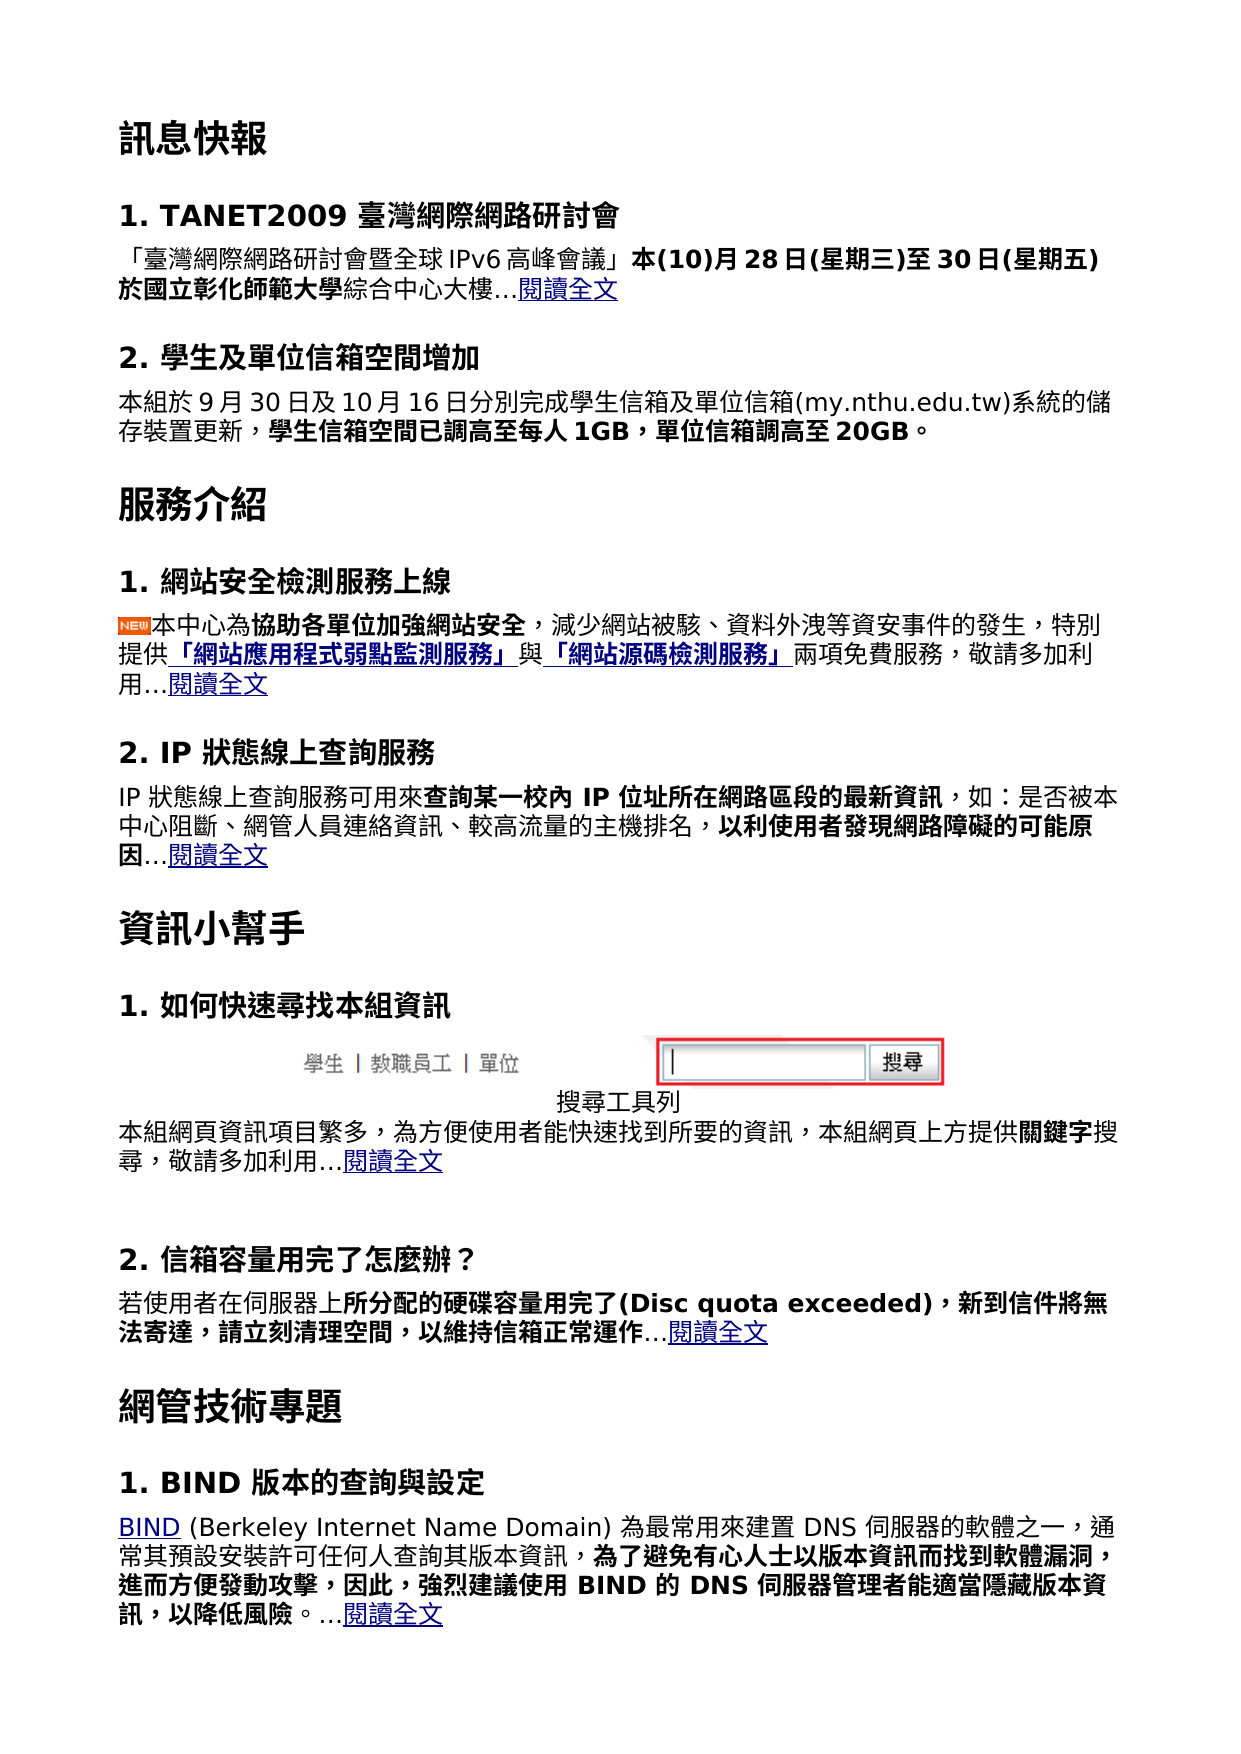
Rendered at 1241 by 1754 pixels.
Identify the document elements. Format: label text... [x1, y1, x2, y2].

subtitle 2. IP 狀態線上查詢服務 [118, 736, 1122, 770]
text 若使用者在伺服器上所分配的硬碟容量用完了(Disc quota exceeded)，新到信件將無法寄達，請立刻清理空間，以維持信箱正常運作…閱讀全文 [118, 1289, 1122, 1348]
subtitle 資訊小幫手 [118, 908, 1122, 952]
subtitle 1. TANET2009 臺灣網際網路研討會 [118, 199, 1122, 233]
subtitle 2. 學生及單位信箱空間增加 [118, 342, 1122, 376]
text 本組網頁資訊項目繁多，為方便使用者能快速找到所要的資訊，本組網頁上方提供關鍵字搜尋，敬請多加利用…閱讀全文 [118, 1036, 1122, 1205]
picture [295, 1035, 945, 1089]
text 本中心為協助各單位加強網站安全，減少網站被駭、資料外洩等資安事件的發生，特別提供「網站應用程式弱點監測服務」與「網站源碼檢測服務」兩項免費服務，敬請多加利用…閱讀全文 [118, 611, 1122, 699]
text 「臺灣網際網路研討會暨全球IPv6高峰會議」本(10)月28日(星期三)至30日(星期五)於國立彰化師範大學綜合中心大樓…閱讀全文 [118, 246, 1122, 304]
text IP 狀態線上查詢服務可用來查詢某一校內 IP 位址所在網路區段的最新資訊，如：是否被本中心阻斷、網管人員連絡資訊、較高流量的主機排名，以利使用者發現網路障礙的可能原因…閱讀全文 [118, 783, 1122, 870]
subtitle 1. BIND 版本的查詢與設定 [118, 1466, 1122, 1500]
subtitle 訊息快報 [118, 118, 1122, 162]
text 本組於9月30日及10月16日分別完成學生信箱及單位信箱(my.nthu.edu.tw)系統的儲存裝置更新，學生信箱空間已調高至每人1GB，單位信箱調高至20GB。 [118, 388, 1122, 446]
picture [118, 617, 151, 635]
subtitle 1. 網站安全檢測服務上線 [118, 565, 1122, 599]
subtitle 2. 信箱容量用完了怎麼辦？ [118, 1243, 1122, 1277]
subtitle 1. 如何快速尋找本組資訊 [118, 989, 1122, 1023]
subtitle 服務介紹 [118, 484, 1122, 527]
text BIND (Berkeley Internet Name Domain) 為最常用來建置 DNS 伺服器的軟體之一，通常其預設安裝許可任何人查詢其版本資訊，為了避免有心人士以版本資訊而找到軟體漏洞，進而方便發動攻擊，因此，強烈建議使用 BIND 的 DNS 伺服器管理者能適當隱藏版本資訊，以降低風險。…閱讀全文 [118, 1513, 1122, 1629]
subtitle 網管技術專題 [118, 1385, 1122, 1429]
text 搜尋工具列 [295, 1089, 945, 1118]
